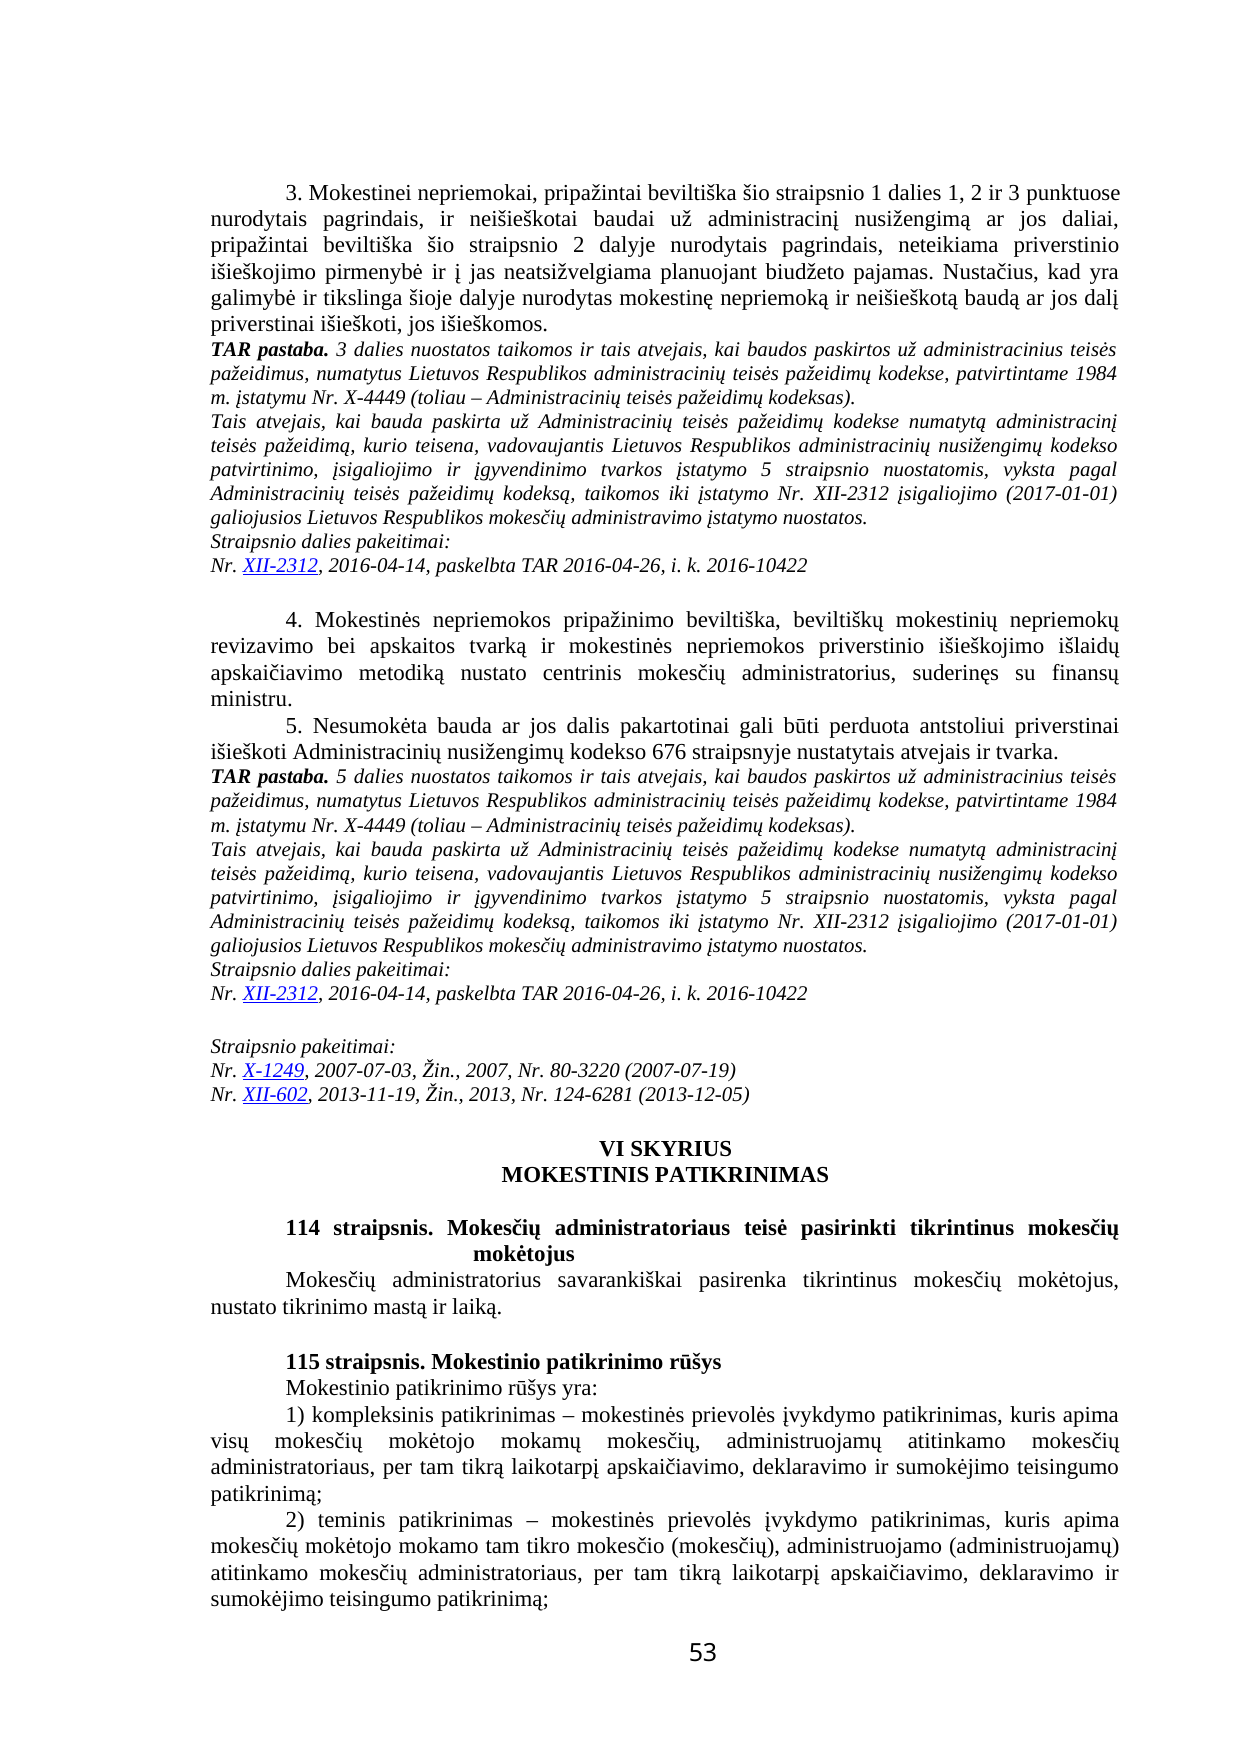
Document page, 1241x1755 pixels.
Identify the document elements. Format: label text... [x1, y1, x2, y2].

text 114 straipsnis. Mokesčių administratoriaus teisė pasirinkti tikrintinus mokesčių mokėtojus [285, 1214, 1120, 1266]
text Mokesčių administratorius savarankiškai pasirenka tikrintinus mokesčių mokėtojus, nustato tikrinimo mastą ir laiką. [210, 1266, 1120, 1319]
text Straipsnio dalies pakeitimai: [210, 957, 1120, 981]
text Nr. XII-2312, 2016-04-14, paskelbta TAR 2016-04-26, i. k. 2016-10422 [210, 553, 1120, 577]
subtitle VI SKYRIUS [210, 1135, 1120, 1161]
subtitle MOKESTINIS PATIKRINIMAS [210, 1161, 1120, 1187]
text 5. Nesumokėta bauda ar jos dalis pakartotinai gali būti perduota antstoliui priverstinai išieškoti Administracinių nusižengimų kodekso 676 straipsnyje nustatytais atvejais ir tvarka. [210, 712, 1120, 764]
text 4. Mokestinės nepriemokos pripažinimo beviltiška, beviltiškų mokestinių nepriemokų revizavimo bei apskaitos tvarką ir mokestinės nepriemokos priverstinio išieškojimo išlaidų apskaičiavimo metodiką nustato centrinis mokesčių administratorius, suderinęs su finansų ministru. [210, 606, 1120, 712]
text TAR pastaba. 5 dalies nuostatos taikomos ir tais atvejais, kai baudos paskirtos už administracinius teisės pažeidimus, numatytus Lietuvos Respublikos administracinių teisės pažeidimų kodekse, patvirtintame 1984 m. įstatymu Nr. X-4449 (toliau – Administracinių teisės pažeidimų kodeksas). [210, 764, 1120, 837]
text Nr. X-1249, 2007-07-03, Žin., 2007, Nr. 80-3220 (2007-07-19) [210, 1058, 1120, 1082]
text TAR pastaba. 3 dalies nuostatos taikomos ir tais atvejais, kai baudos paskirtos už administracinius teisės pažeidimus, numatytus Lietuvos Respublikos administracinių teisės pažeidimų kodekse, patvirtintame 1984 m. įstatymu Nr. X-4449 (toliau – Administracinių teisės pažeidimų kodeksas). [210, 337, 1120, 409]
text 2) teminis patikrinimas – mokestinės prievolės įvykdymo patikrinimas, kuris apima mokesčių mokėtojo mokamo tam tikro mokesčio (mokesčių), administruojamo (administruojamų) atitinkamo mokesčių administratoriaus, per tam tikrą laikotarpį apskaičiavimo, deklaravimo ir sumokėjimo teisingumo patikrinimą; [210, 1506, 1120, 1611]
text 3. Mokestinei nepriemokai, pripažintai beviltiška šio straipsnio 1 dalies 1, 2 ir 3 punktuose nurodytais pagrindais, ir neišieškotai baudai už administracinį nusižengimą ar jos daliai, pripažintai beviltiška šio straipsnio 2 dalyje nurodytais pagrindais, neteikiama priverstinio išieškojimo pirmenybė ir į jas neatsižvelgiama planuojant biudžeto pajamas. Nustačius, kad yra galimybė ir tikslinga šioje dalyje nurodytas mokestinę nepriemoką ir neišieškotą baudą ar jos dalį priverstinai išieškoti, jos išieškomos. [210, 179, 1120, 337]
text Straipsnio pakeitimai: [210, 1034, 1120, 1058]
text Nr. XII-2312, 2016-04-14, paskelbta TAR 2016-04-26, i. k. 2016-10422 [210, 981, 1120, 1005]
text Tais atvejais, kai bauda paskirta už Administracinių teisės pažeidimų kodekse numatytą administracinį teisės pažeidimą, kurio teisena, vadovaujantis Lietuvos Respublikos administracinių nusižengimų kodekso patvirtinimo, įsigaliojimo ir įgyvendinimo tvarkos įstatymo 5 straipsnio nuostatomis, vyksta pagal Administracinių teisės pažeidimų kodeksą, taikomos iki įstatymo Nr. XII-2312 įsigaliojimo (2017-01-01) galiojusios Lietuvos Respublikos mokesčių administravimo įstatymo nuostatos. [210, 409, 1120, 529]
text Straipsnio dalies pakeitimai: [210, 529, 1120, 553]
text 1) kompleksinis patikrinimas – mokestinės prievolės įvykdymo patikrinimas, kuris apima visų mokesčių mokėtojo mokamų mokesčių, administruojamų atitinkamo mokesčių administratoriaus, per tam tikrą laikotarpį apskaičiavimo, deklaravimo ir sumokėjimo teisingumo patikrinimą; [210, 1401, 1120, 1506]
text Mokestinio patikrinimo rūšys yra: [210, 1374, 1120, 1401]
text 115 straipsnis. Mokestinio patikrinimo rūšys [210, 1348, 1120, 1374]
text Nr. XII-602, 2013-11-19, Žin., 2013, Nr. 124-6281 (2013-12-05) [210, 1082, 1120, 1106]
text Tais atvejais, kai bauda paskirta už Administracinių teisės pažeidimų kodekse numatytą administracinį teisės pažeidimą, kurio teisena, vadovaujantis Lietuvos Respublikos administracinių nusižengimų kodekso patvirtinimo, įsigaliojimo ir įgyvendinimo tvarkos įstatymo 5 straipsnio nuostatomis, vyksta pagal Administracinių teisės pažeidimų kodeksą, taikomos iki įstatymo Nr. XII-2312 įsigaliojimo (2017-01-01) galiojusios Lietuvos Respublikos mokesčių administravimo įstatymo nuostatos. [210, 837, 1120, 957]
